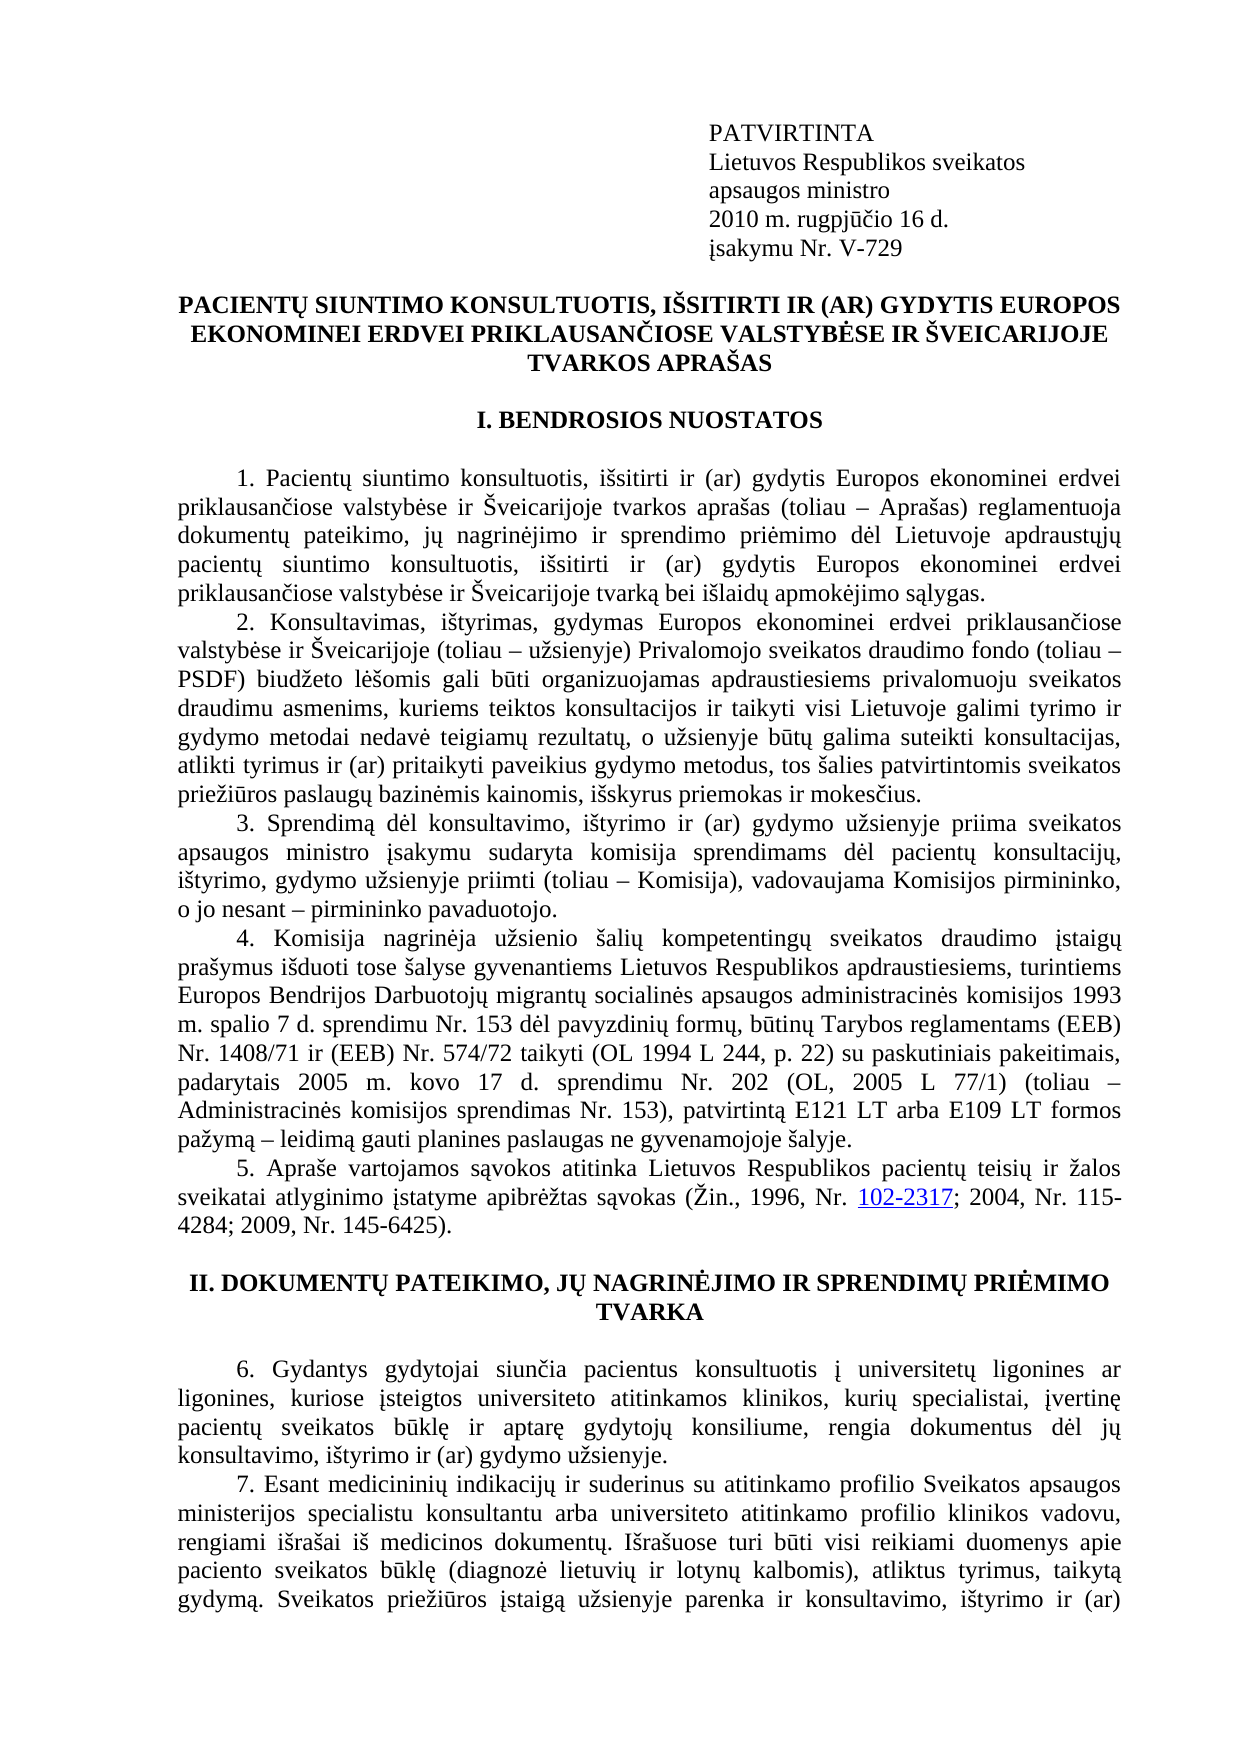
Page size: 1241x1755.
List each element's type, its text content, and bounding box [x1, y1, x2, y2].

text PACIENTŲ SIUNTIMO KONSULTUOTIS, IŠSITIRTI IR (AR) GYDYTIS EUROPOS EKONOMINEI ERDVEI PRIKLAUSANČIOSE VALSTYBĖSE IR ŠVEICARIJOJE TVARKOS APRAŠAS [177, 291, 1122, 377]
text Lietuvos Respublikos sveikatos [177, 147, 1122, 176]
text 7. Esant medicininių indikacijų ir suderinus su atitinkamo profilio Sveikatos apsaugos ministerijos specialistu konsultantu arba universiteto atitinkamo profilio klinikos vadovu, rengiami išrašai iš medicinos dokumentų. Išrašuose turi būti visi reikiami duomenys apie paciento sveikatos būklę (diagnozė lietuvių ir lotynų kalbomis), atliktus tyrimus, taikytą gydymą. Sveikatos priežiūros įstaigą užsienyje parenka ir konsultavimo, ištyrimo ir (ar) [177, 1469, 1122, 1613]
text 5. Apraše vartojamos sąvokos atitinka Lietuvos Respublikos pacientų teisių ir žalos sveikatai atlyginimo įstatyme apibrėžtas sąvokas (Žin., 1996, Nr. 102-2317; 2004, Nr. 115-4284; 2009, Nr. 145-6425). [177, 1153, 1122, 1239]
text PATVIRTINTA [709, 118, 1122, 147]
text 2010 m. rugpjūčio 16 d. [177, 204, 1122, 233]
text apsaugos ministro [177, 176, 1122, 204]
text 1. Pacientų siuntimo konsultuotis, išsitirti ir (ar) gydytis Europos ekonominei erdvei priklausančiose valstybėse ir Šveicarijoje tvarkos aprašas (toliau – Aprašas) reglamentuoja dokumentų pateikimo, jų nagrinėjimo ir sprendimo priėmimo dėl Lietuvoje apdraustųjų pacientų siuntimo konsultuotis, išsitirti ir (ar) gydytis Europos ekonominei erdvei priklausančiose valstybėse ir Šveicarijoje tvarką bei išlaidų apmokėjimo sąlygas. [177, 463, 1122, 607]
text 4. Komisija nagrinėja užsienio šalių kompetentingų sveikatos draudimo įstaigų prašymus išduoti tose šalyse gyvenantiems Lietuvos Respublikos apdraustiesiems, turintiems Europos Bendrijos Darbuotojų migrantų socialinės apsaugos administracinės komisijos 1993 m. spalio 7 d. sprendimu Nr. 153 dėl pavyzdinių formų, būtinų Tarybos reglamentams (EEB) Nr. 1408/71 ir (EEB) Nr. 574/72 taikyti (OL 1994 L 244, p. 22) su paskutiniais pakeitimais, padarytais 2005 m. kovo 17 d. sprendimu Nr. 202 (OL, 2005 L 77/1) (toliau – Administracinės komisijos sprendimas Nr. 153), patvirtintą E121 LT arba E109 LT formos pažymą – leidimą gauti planines paslaugas ne gyvenamojoje šalyje. [177, 923, 1122, 1153]
text I. BENDROSIOS NUOSTATOS [177, 406, 1122, 434]
text 6. Gydantys gydytojai siunčia pacientus konsultuotis į universitetų ligonines ar ligonines, kuriose įsteigtos universiteto atitinkamos klinikos, kurių specialistai, įvertinę pacientų sveikatos būklę ir aptarę gydytojų konsiliume, rengia dokumentus dėl jų konsultavimo, ištyrimo ir (ar) gydymo užsienyje. [177, 1354, 1122, 1469]
text įsakymu Nr. V-729 [177, 233, 1122, 262]
text II. DOKUMENTŲ PATEIKIMO, JŲ NAGRINĖJIMO IR SPRENDIMŲ PRIĖMIMO TVARKA [177, 1268, 1122, 1326]
text 3. Sprendimą dėl konsultavimo, ištyrimo ir (ar) gydymo užsienyje priima sveikatos apsaugos ministro įsakymu sudaryta komisija sprendimams dėl pacientų konsultacijų, ištyrimo, gydymo užsienyje priimti (toliau – Komisija), vadovaujama Komisijos pirmininko, o jo nesant – pirmininko pavaduotojo. [177, 808, 1122, 923]
text 2. Konsultavimas, ištyrimas, gydymas Europos ekonominei erdvei priklausančiose valstybėse ir Šveicarijoje (toliau – užsienyje) Privalomojo sveikatos draudimo fondo (toliau – PSDF) biudžeto lėšomis gali būti organizuojamas apdraustiesiems privalomuoju sveikatos draudimu asmenims, kuriems teiktos konsultacijos ir taikyti visi Lietuvoje galimi tyrimo ir gydymo metodai nedavė teigiamų rezultatų, o užsienyje būtų galima suteikti konsultacijas, atlikti tyrimus ir (ar) pritaikyti paveikius gydymo metodus, tos šalies patvirtintomis sveikatos priežiūros paslaugų bazinėmis kainomis, išskyrus priemokas ir mokesčius. [177, 607, 1122, 808]
